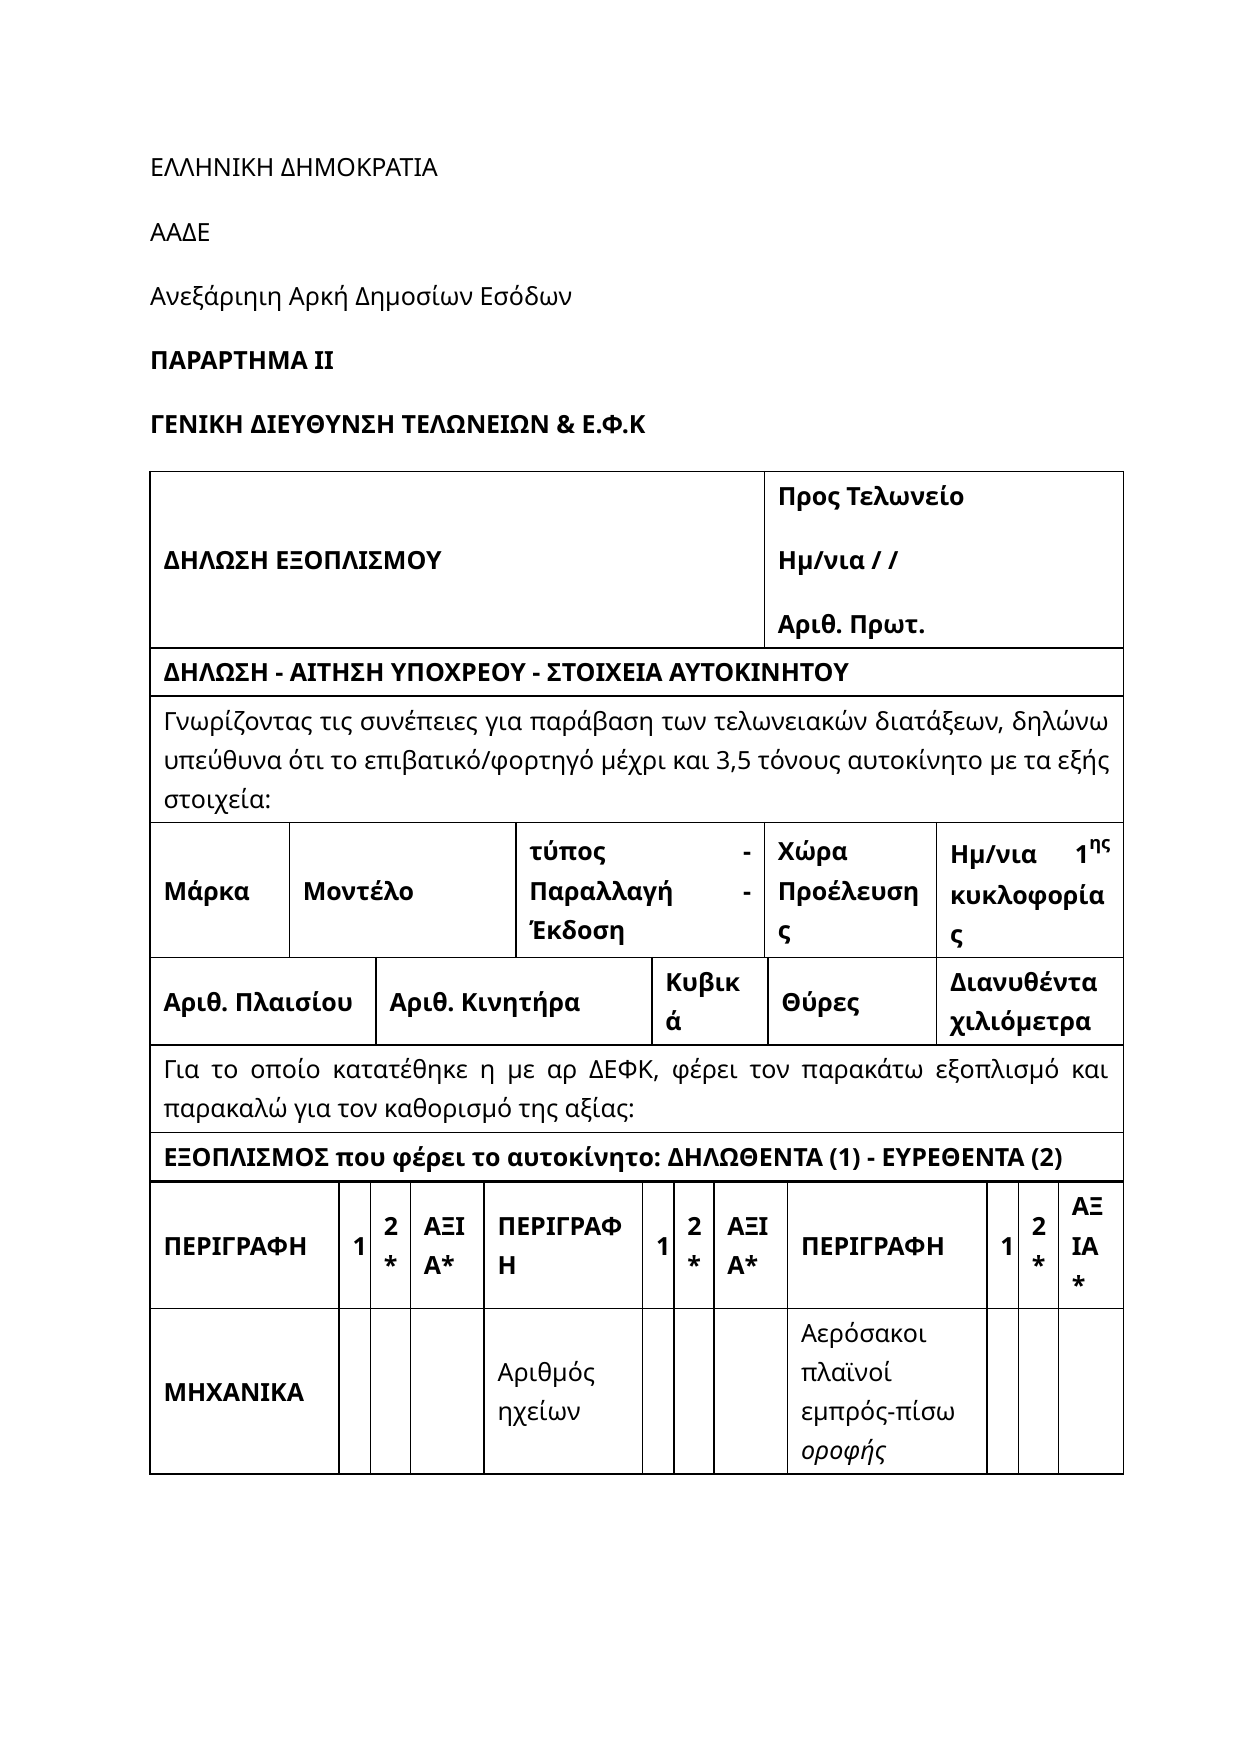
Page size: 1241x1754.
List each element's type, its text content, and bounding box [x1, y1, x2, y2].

table_header Προς Τελωνείο Ημ/νια / / Αριθ. Πρωτ. [765, 472, 1123, 647]
table_cell [1059, 1309, 1123, 1473]
table_cell Μοντέλο [290, 823, 515, 957]
table_cell [643, 1309, 673, 1473]
table_header ΑΞΙΑ* [411, 1183, 483, 1308]
table_cell Αριθμός ηχείων [485, 1309, 642, 1473]
table_cell Γνωρίζοντας τις συνέπειες για παράβαση των τελωνειακών διατάξεων, δηλώνω υπεύθυνα ότι το επιβατικό/φορτηγό μέχρι και 3,5 τόνους αυτοκίνητο με τα εξής στοιχεία: [151, 697, 1123, 822]
table_cell [988, 1309, 1018, 1473]
table_header 2* [1019, 1183, 1058, 1308]
table_cell [715, 1309, 787, 1473]
table_header 2* [675, 1183, 713, 1308]
table_header 2* [371, 1183, 410, 1308]
table_cell Μάρκα [151, 823, 289, 957]
table_cell Κυβικά [653, 958, 767, 1044]
table_cell Χώρα Προέλευσης [765, 823, 936, 957]
text ΠΑΡΑΡΤΗΜΑ ΙΙ [150, 342, 1090, 377]
text ΓΕΝΙΚΗ ΔΙΕΥΘΥΝΣΗ ΤΕΛΩΝΕΙΩΝ & Ε.Φ.Κ [150, 407, 1090, 441]
table_cell [1019, 1309, 1058, 1473]
text ΑΑΔΕ [150, 214, 1090, 248]
table_cell Ημ/νια 1ης κυκλοφορίας [937, 823, 1123, 957]
table_cell Αερόσακοι πλαϊνοί εμπρός-πίσω οροφής [788, 1309, 986, 1473]
table_cell [411, 1309, 483, 1473]
table_header 1 [643, 1183, 673, 1308]
table_header ΠΕΡΙΓΡΑΦΗ [485, 1183, 642, 1308]
table_header ΠΕΡΙΓΡΑΦΗ [788, 1183, 986, 1308]
text Ανεξάριηιη Αρκή Δημοσίων Εσόδων [150, 278, 1090, 312]
table_header ΔΗΛΩΣΗ ΕΞΟΠΛΙΣΜΟΥ [151, 472, 764, 647]
table_cell Θύρες [769, 958, 936, 1044]
table_cell Διανυθέντα χιλιόμετρα [937, 958, 1123, 1044]
table_header 1 [988, 1183, 1018, 1308]
table_cell Αριθ. Πλαισίου [151, 958, 375, 1044]
table_cell Για το οποίο κατατέθηκε η με αρ ΔΕΦΚ, φέρει τον παρακάτω εξοπλισμό και παρακαλώ για τον καθορισμό της αξίας: [151, 1046, 1123, 1131]
table_cell τύπος - Παραλλαγή - Έκδοση [517, 823, 764, 957]
table_header ΠΕΡΙΓΡΑΦΗ [151, 1183, 338, 1308]
table_header 1 [340, 1183, 370, 1308]
table_cell ΔΗΛΩΣΗ - ΑΙΤΗΣΗ ΥΠΟΧΡΕΟΥ - ΣΤΟΙΧΕΙΑ ΑΥΤΟΚΙΝΗΤΟΥ [151, 649, 1123, 695]
table_cell ΕΞΟΠΛΙΣΜΟΣ που φέρει το αυτοκίνητο: ΔΗΛΩΘΕΝΤΑ (1) - ΕΥΡΕΘΕΝΤΑ (2) [151, 1133, 1123, 1179]
table_cell [675, 1309, 713, 1473]
text ΕΛΛΗΝΙΚΗ ΔΗΜΟΚΡΑΤΙΑ [150, 150, 1090, 184]
table_header ΑΞΙΑ* [715, 1183, 787, 1308]
table_cell ΜΗΧΑΝΙΚΑ [151, 1309, 338, 1473]
table_cell [371, 1309, 410, 1473]
table_cell Αριθ. Κινητήρα [377, 958, 651, 1044]
table_header ΑΞΙΑ * [1059, 1183, 1123, 1308]
table_cell [340, 1309, 370, 1473]
